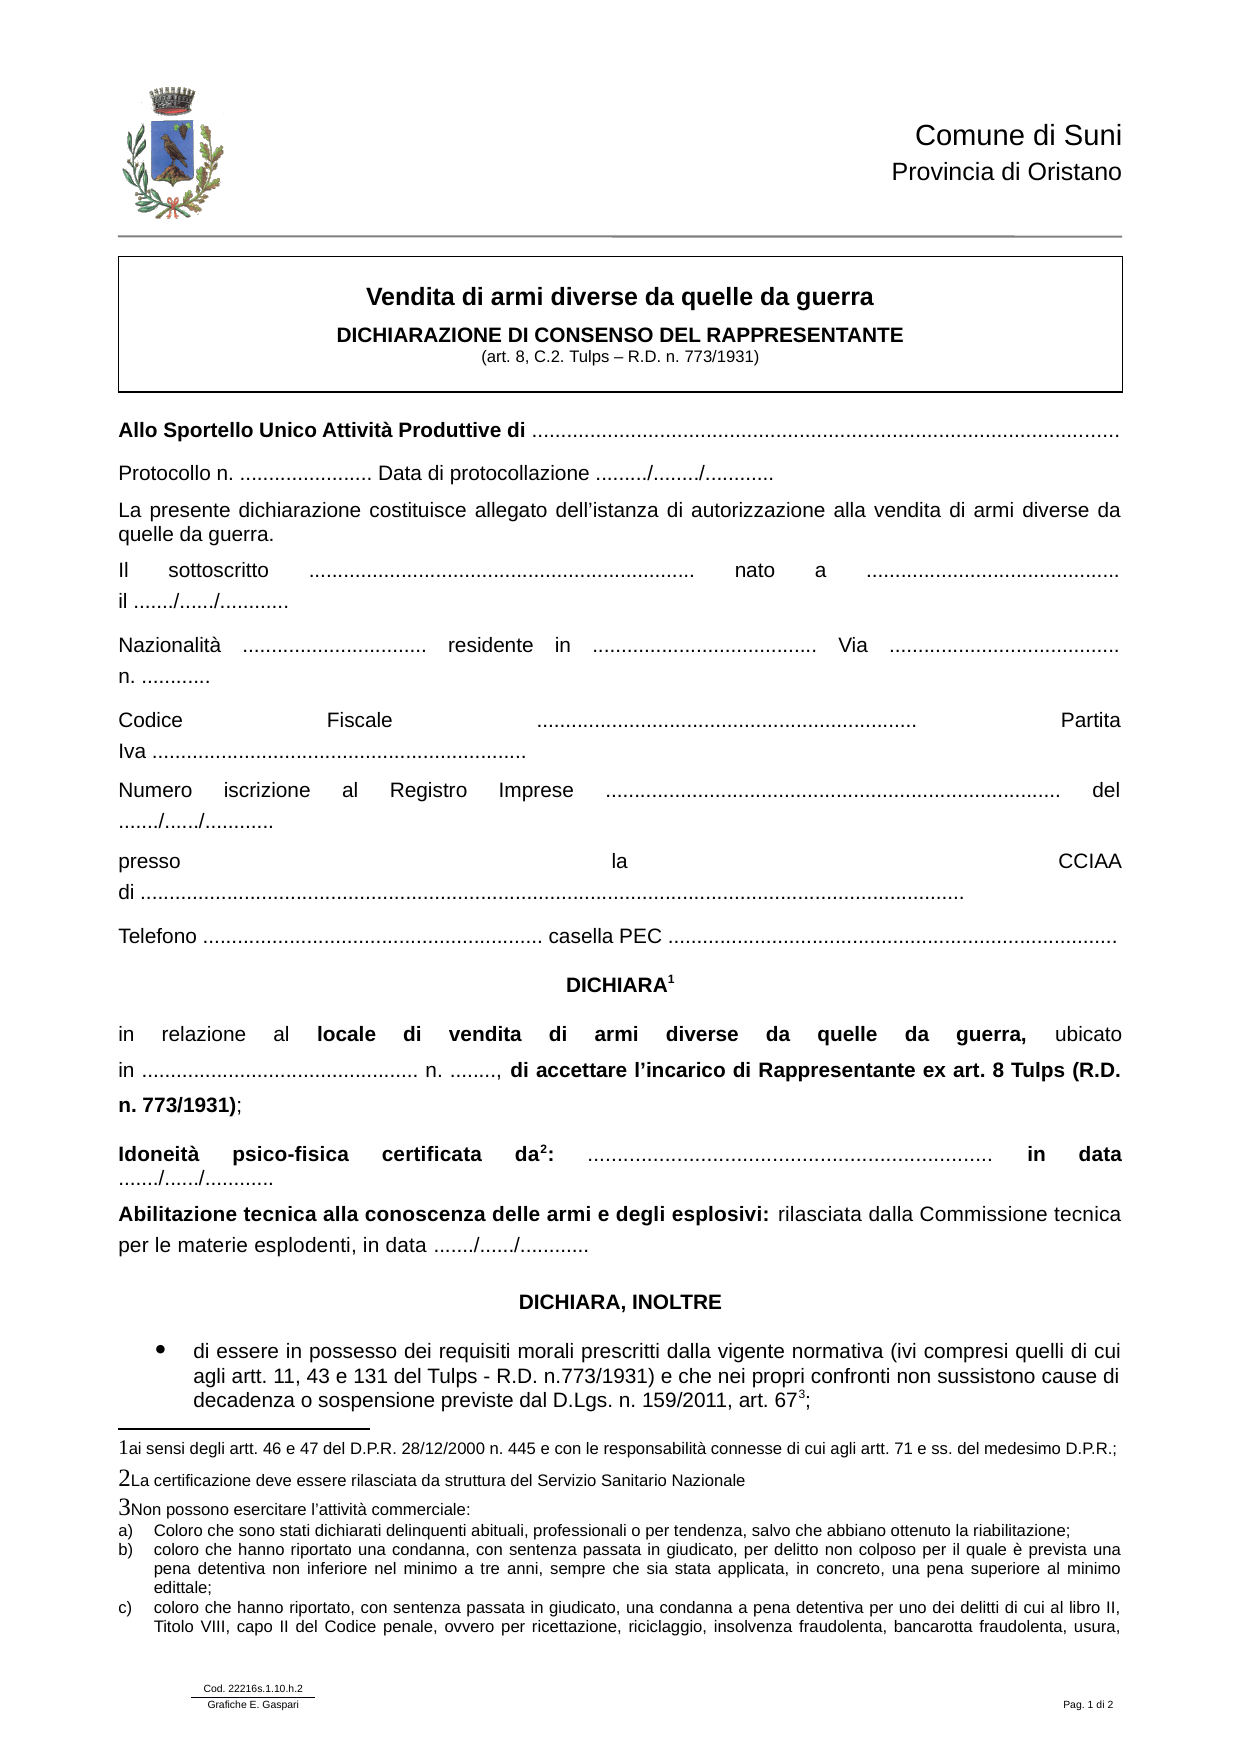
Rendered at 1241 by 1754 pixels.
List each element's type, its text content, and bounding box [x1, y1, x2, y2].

text Il sottoscritto ................................................................... nato a ............................................ il ......./....../............ [118, 558, 1122, 613]
list Non possono esercitare l’attività commerciale: [118, 1492, 1122, 1521]
table_header Vendita di armi diverse da quelle da guerra DICHIARAZIONE DI CONSENSO DEL RAPPRESENTANTE (art. 8, C.2. Tulps – R.D. n. 773/1931) [119, 257, 1122, 391]
text in relazione al locale di vendita di armi diverse da quelle da guerra, ubicato in ................................................ n. ........, di accettare l’incarico di Rappresentante ex art. 8 Tulps (R.D. n. 773/1931); [118, 1021, 1122, 1117]
text Nazionalità ................................ residente in ....................................... Via ........................................ n. ............ [118, 633, 1122, 688]
text presso la CCIAA di ............................................................................................................................................... [118, 849, 1122, 904]
text Protocollo n. ....................... Data di protocollazione ........./......../............ [118, 461, 1122, 485]
list coloro che hanno riportato, con sentenza passata in giudicato, una condanna a pena detentiva per uno dei delitti di cui al libro II, Titolo VIII, capo II del Codice penale, ovvero per ricettazione, riciclaggio, insolvenza fraudolenta, bancarotta fraudolenta, usura, [118, 1597, 1122, 1636]
picture [122, 87, 224, 219]
text La presente dichiarazione costituisce allegato dell’istanza di autorizzazione alla vendita di armi diverse da quelle da guerra. [118, 497, 1122, 545]
text La certificazione deve essere rilasciata da struttura del Servizio Sanitario Nazionale [118, 1463, 1122, 1492]
text Codice Fiscale .................................................................. Partita Iva ................................................................. [118, 707, 1122, 763]
list coloro che hanno riportato una condanna, con sentenza passata in giudicato, per delitto non colposo per il quale è prevista una pena detentiva non inferiore nel minimo a tre anni, sempre che sia stata applicata, in concreto, una pena superiore al minimo edittale; [118, 1540, 1122, 1597]
list di essere in possesso dei requisiti morali prescritti dalla vigente normativa (ivi compresi quelli di cui agli artt. 11, 43 e 131 del Tulps - R.D. n.773/1931) e che nei propri confronti non sussistono cause di decadenza o sospensione previste dal D.Lgs. n. 159/2011, art. 67; [156, 1338, 1122, 1411]
text DICHIARA, INOLTRE [118, 1289, 1122, 1313]
text Abilitazione tecnica alla conoscenza delle armi e degli esplosivi: rilasciata dalla Commissione tecnica per le materie esplodenti, in data ......./....../............ [118, 1202, 1122, 1257]
text Numero iscrizione al Registro Imprese ............................................................................... del ......./....../............ [118, 778, 1122, 833]
text Idoneità psico-fisica certificata da: .................................................................... in data ......./....../............ [118, 1142, 1122, 1190]
text Allo Sportello Unico Attività Produttive di [118, 417, 1122, 441]
text DICHIARA [118, 972, 1122, 996]
text Provincia di Oristano [224, 157, 1122, 185]
text Comune di Suni [224, 118, 1122, 152]
text ai sensi degli artt. 46 e 47 del D.P.R. 28/12/2000 n. 445 e con le responsabilità connesse di cui agli artt. 71 e ss. del medesimo D.P.R.; [118, 1435, 1122, 1459]
list Coloro che sono stati dichiarati delinquenti abituali, professionali o per tendenza, salvo che abbiano ottenuto la riabilitazione; [118, 1521, 1122, 1540]
text Telefono ........................................................... casella PEC .............................................................................. [118, 923, 1122, 947]
